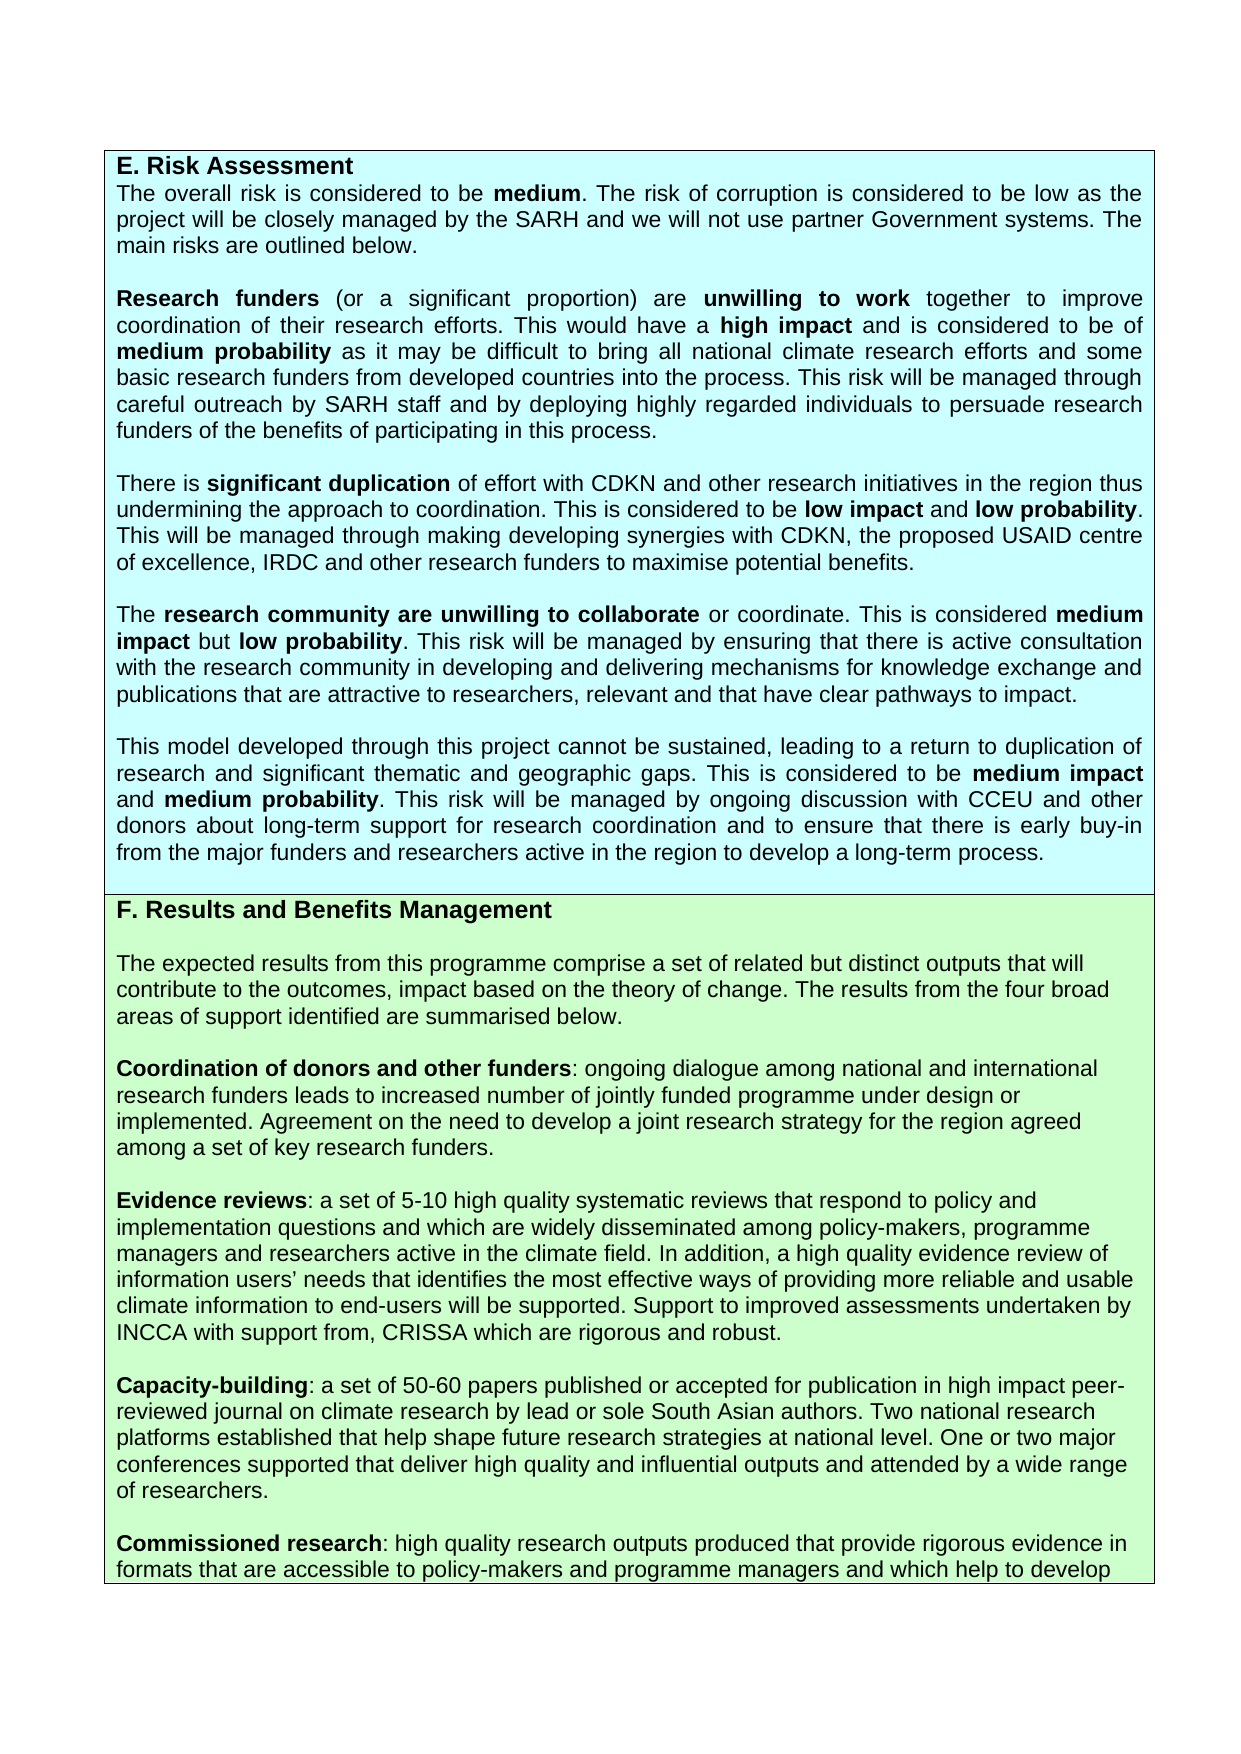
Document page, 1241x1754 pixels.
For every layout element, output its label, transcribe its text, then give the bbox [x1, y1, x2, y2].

table_cell F. Results and Benefits Management The expected results from this programme comprise a set of related but distinct outputs that will contribute to the outcomes, impact based on the theory of change. The results from the four broad areas of support identified are summarised below. Coordination of donors and other funders: ongoing dialogue among national and international research funders leads to increased number of jointly funded programme under design or implemented. Agreement on the need to develop a joint research strategy for the region agreed among a set of key research funders. Evidence reviews: a set of 5-10 high quality systematic reviews that respond to policy and implementation questions and which are widely disseminated among policy-makers, programme managers and researchers active in the climate field. In addition, a high quality evidence review of information users’ needs that identifies the most effective ways of providing more reliable and usable climate information to end-users will be supported. Support to improved assessments undertaken by INCCA with support from, CRISSA which are rigorous and robust. Capacity-building: a set of 50-60 papers published or accepted for publication in high impact peer-reviewed journal on climate research by lead or sole South Asian authors. Two national research platforms established that help shape future research strategies at national level. One or two major conferences supported that deliver high quality and influential outputs and attended by a wide range of researchers. Commissioned research: high quality research outputs produced that provide rigorous evidence in formats that are accessible to policy-makers and programme managers and which help to develop [105, 895, 1154, 1582]
table_cell E. Risk Assessment The overall risk is considered to be medium. The risk of corruption is considered to be low as the project will be closely managed by the SARH and we will not use partner Government systems. The main risks are outlined below. Research funders (or a significant proportion) are unwilling to work together to improve coordination of their research efforts. This would have a high impact and is considered to be of medium probability as it may be difficult to bring all national climate research efforts and some basic research funders from developed countries into the process. This risk will be managed through careful outreach by SARH staff and by deploying highly regarded individuals to persuade research funders of the benefits of participating in this process. There is significant duplication of effort with CDKN and other research initiatives in the region thus undermining the approach to coordination. This is considered to be low impact and low probability. This will be managed through making developing synergies with CDKN, the proposed USAID centre of excellence, IRDC and other research funders to maximise potential benefits. The research community are unwilling to collaborate or coordinate. This is considered medium impact but low probability. This risk will be managed by ensuring that there is active consultation with the research community in developing and delivering mechanisms for knowledge exchange and publications that are attractive to researchers, relevant and that have clear pathways to impact. This model developed through this project cannot be sustained, leading to a return to duplication of research and significant thematic and geographic gaps. This is considered to be medium impact and medium probability. This risk will be managed by ongoing discussion with CCEU and other donors about long-term support for research coordination and to ensure that there is early buy-in from the major funders and researchers active in the region to develop a long-term process. [105, 151, 1154, 894]
